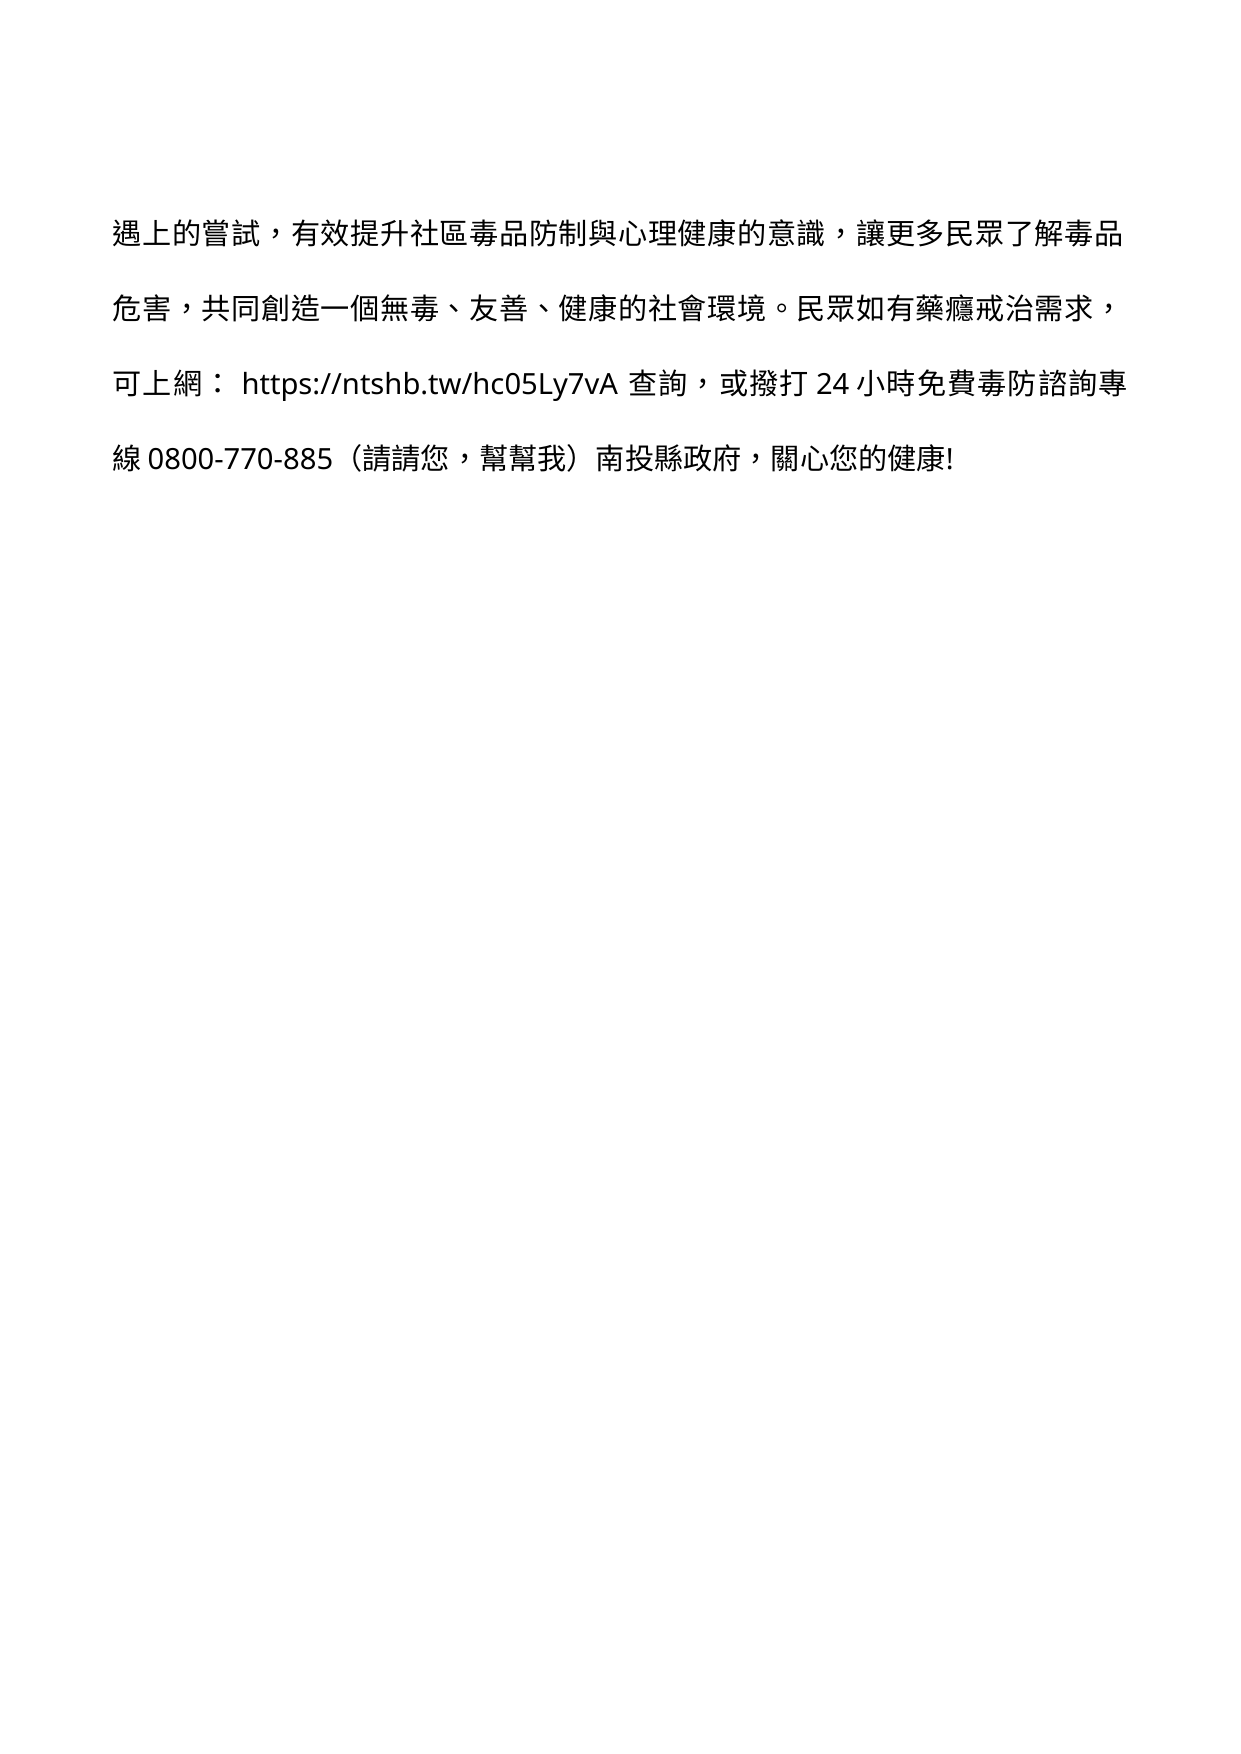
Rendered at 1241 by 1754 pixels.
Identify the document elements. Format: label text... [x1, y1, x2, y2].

text 遇上的嘗試，有效提升社區毒品防制與心理健康的意識，讓更多民眾了解毒品危害，共同創造一個無毒、友善、健康的社會環境。民眾如有藥癮戒治需求，可上網： https://ntshb.tw/hc05Ly7vA 查詢，或撥打24小時免費毒防諮詢專線0800-770-885（請請您，幫幫我）南投縣政府，關心您的健康! [112, 194, 1128, 494]
